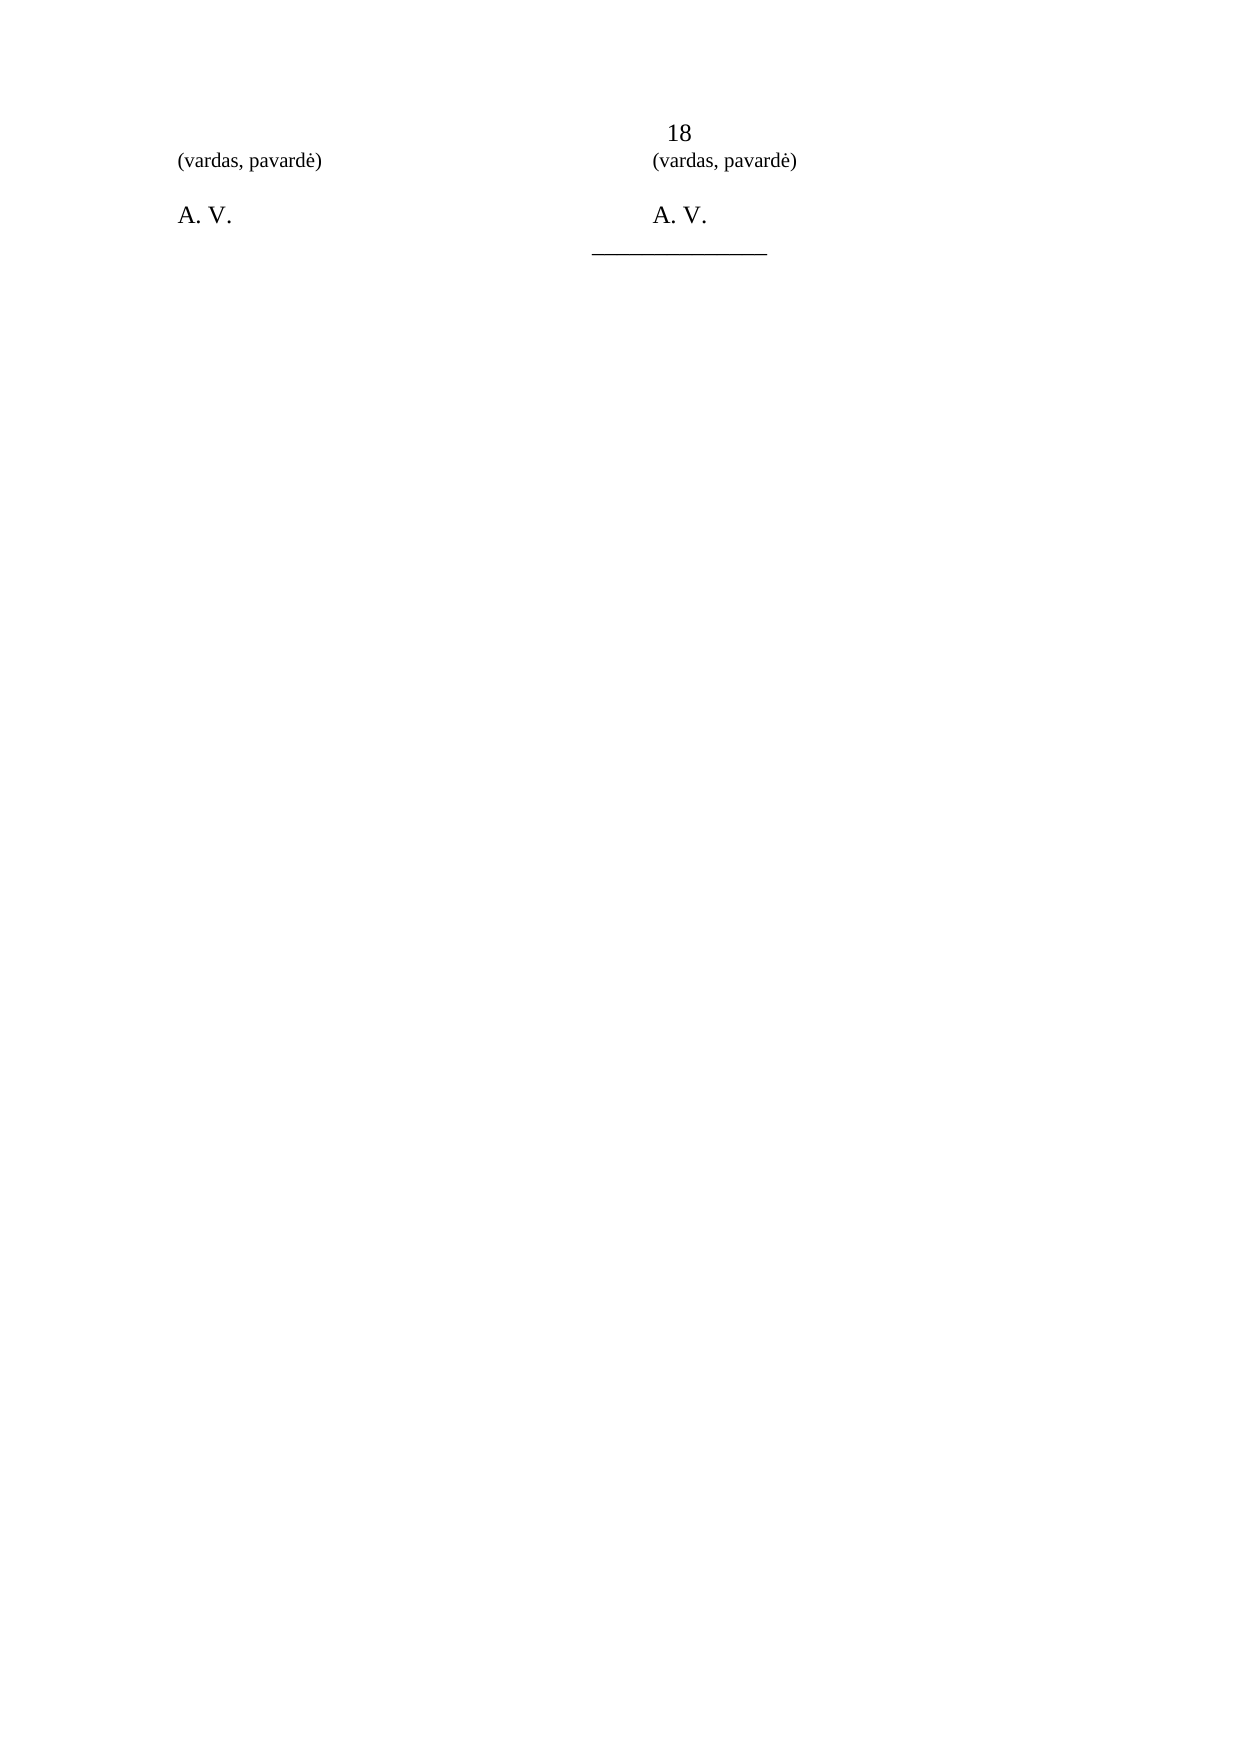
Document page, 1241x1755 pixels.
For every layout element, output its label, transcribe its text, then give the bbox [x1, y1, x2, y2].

text ______________ [177, 229, 1181, 258]
text (vardas, pavardė) (vardas, pavardė) [177, 148, 1181, 172]
text A. V. A. V. [177, 200, 1181, 229]
